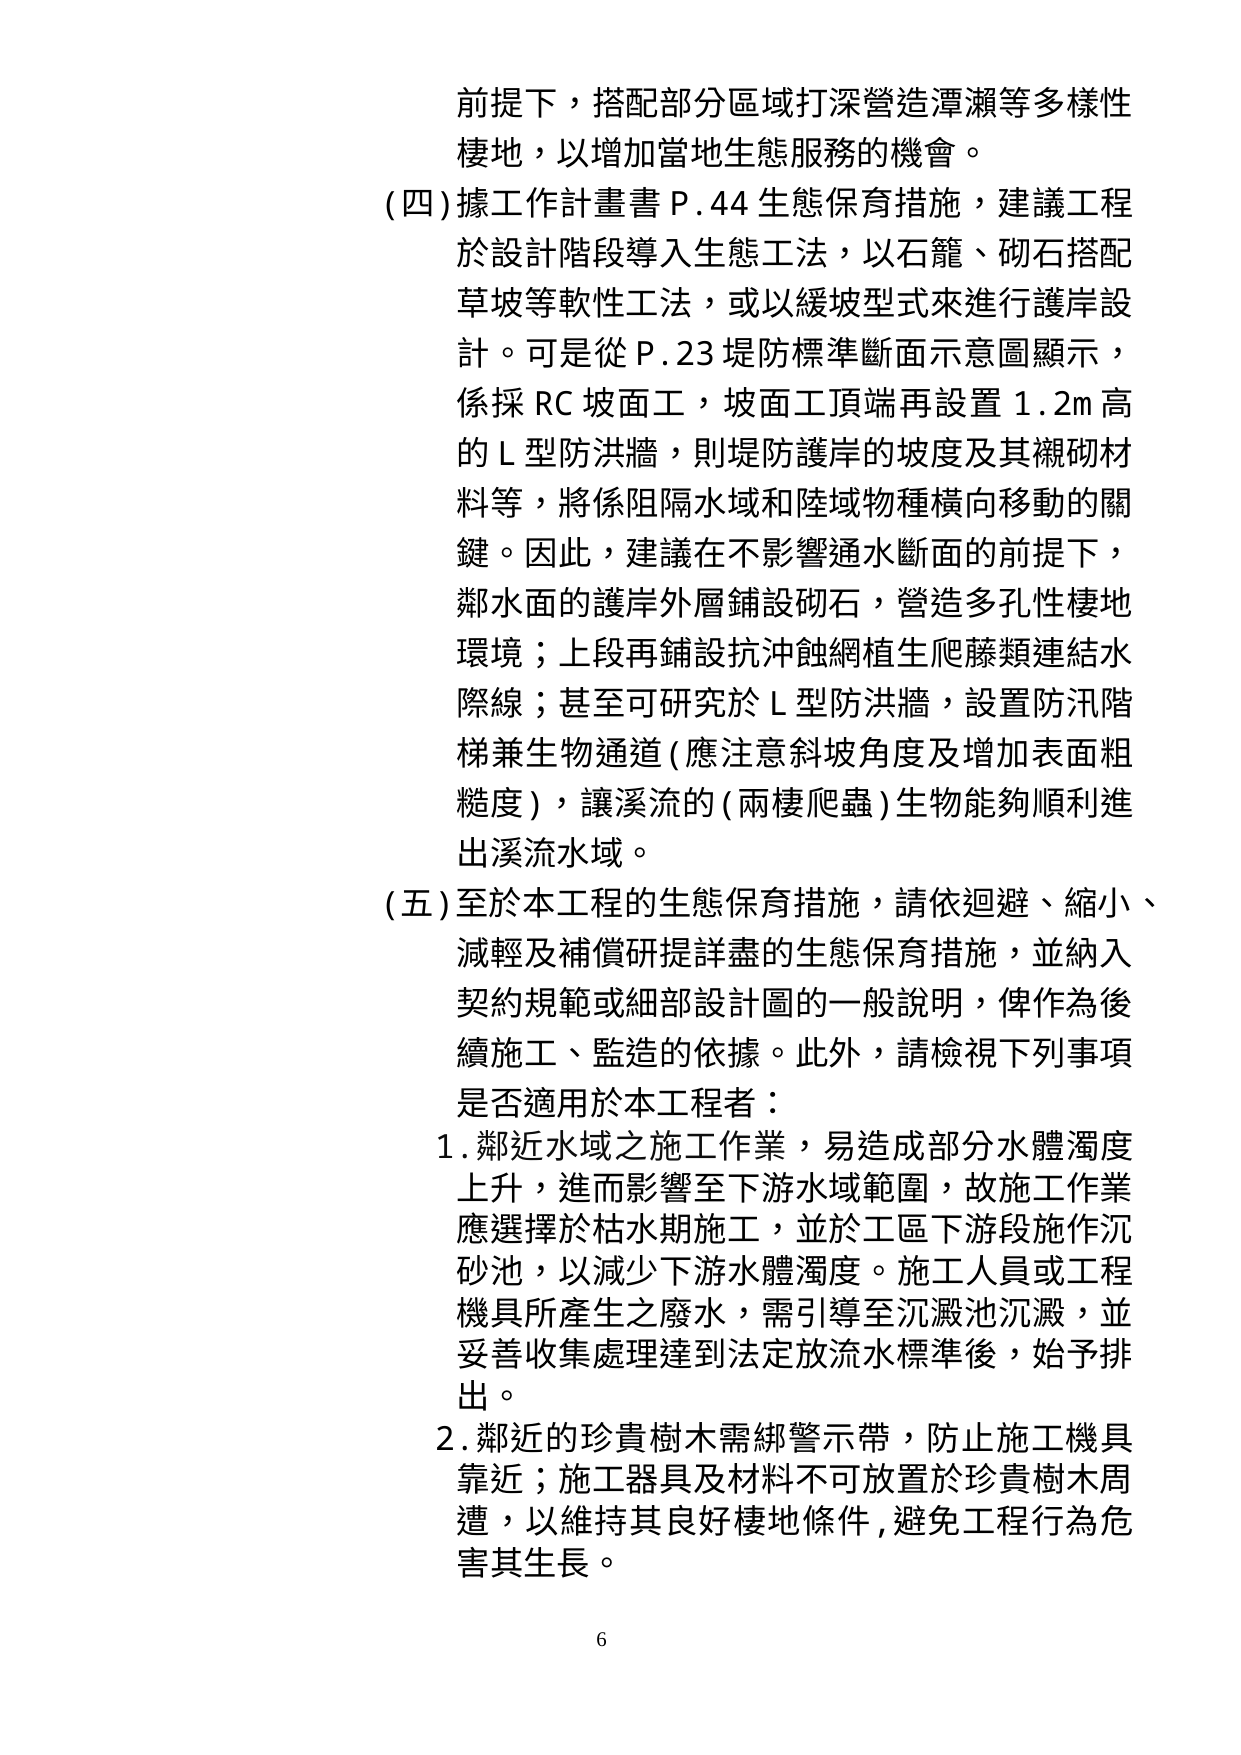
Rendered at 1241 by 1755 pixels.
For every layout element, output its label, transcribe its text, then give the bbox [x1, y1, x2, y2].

text (四)據工作計畫書P.44生態保育措施，建議工程於設計階段導入生態工法，以石籠、砌石搭配草坡等軟性工法，或以緩坡型式來進行護岸設計。可是從P.23堤防標準斷面示意圖顯示，係採RC坡面工，坡面工頂端再設置1.2m高的L型防洪牆，則堤防護岸的坡度及其襯砌材料等，將係阻隔水域和陸域物種橫向移動的關鍵。因此，建議在不影響通水斷面的前提下，鄰水面的護岸外層鋪設砌石，營造多孔性棲地環境；上段再鋪設抗沖蝕網植生爬藤類連結水際線；甚至可研究於L型防洪牆，設置防汛階梯兼生物通道(應注意斜坡角度及增加表面粗糙度)，讓溪流的(兩棲爬蟲)生物能夠順利進出溪流水域。 [380, 175, 1134, 875]
text 1.鄰近水域之施工作業，易造成部分水體濁度上升，進而影響至下游水域範圍，故施工作業應選擇於枯水期施工，並於工區下游段施作沉砂池，以減少下游水體濁度。施工人員或工程機具所產生之廢水，需引導至沉澱池沉澱，並妥善收集處理達到法定放流水標準後，始予排出。 [434, 1125, 1134, 1417]
text (五)至於本工程的生態保育措施，請依迴避、縮小、減輕及補償研提詳盡的生態保育措施，並納入契約規範或細部設計圖的一般說明，俾作為後續施工、監造的依據。此外，請檢視下列事項，是否適用於本工程者： [380, 875, 1134, 1125]
text 2.鄰近的珍貴樹木需綁警示帶，防止施工機具靠近；施工器具及材料不可放置於珍貴樹木周遭，以維持其良好棲地條件,避免工程行為危害其生長。 [434, 1417, 1134, 1583]
text (三)據工作計畫書P.22描述，本次工程工區位於感潮範圍內，暴潮位以下坡面受退潮沖刷影響，以致坡面多有局部淘刷情況。故可考慮利用拆除石籠的塊石及混泥土構造物水泥塊，逕予排列(或填充石籠)保護基腳，且可創造孔隙棲地，俾利濱溪植生。甚至在不影響河道結構安全的前提下，搭配部分區域打深營造潭瀨等多樣性棲地，以增加當地生態服務的機會。 [380, 75, 1134, 175]
